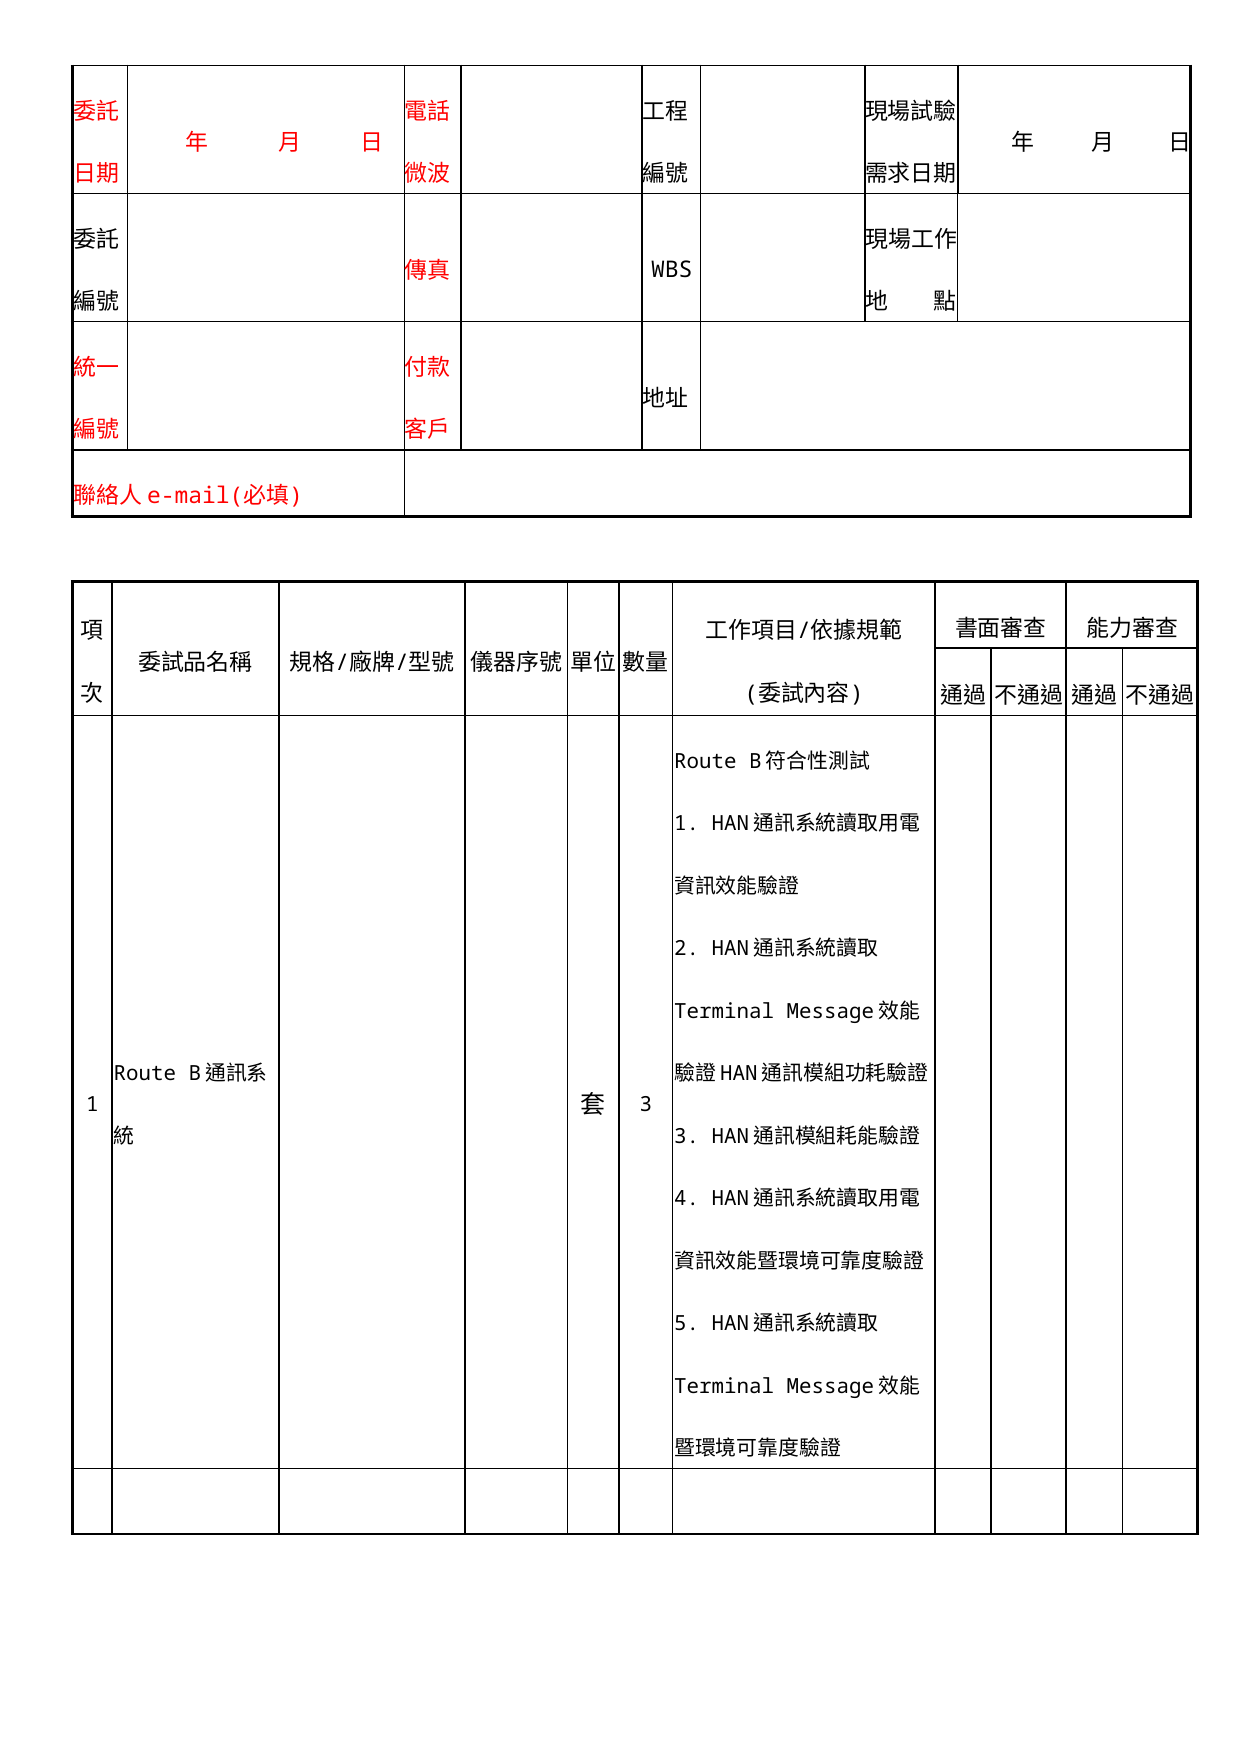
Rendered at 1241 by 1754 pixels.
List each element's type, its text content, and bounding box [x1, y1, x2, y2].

table_cell [1192, 449, 1197, 514]
table_cell [466, 716, 567, 1468]
table_header 數量 [620, 583, 672, 714]
table_cell [58, 65, 71, 193]
table_cell 1 [74, 716, 111, 1468]
table_cell [1123, 1469, 1196, 1533]
table_cell [58, 449, 71, 514]
table_cell [113, 1469, 278, 1533]
table_cell [1067, 716, 1122, 1468]
table_cell Route B符合性測試 1. HAN通訊系統讀取用電資訊效能驗證 2. HAN通訊系統讀取Terminal Message效能驗證HAN通訊模組功耗驗證 3. HAN通訊模組耗能驗證 4. HAN通訊系統讀取用電資訊效能暨環境可靠度驗證 5. HAN通訊系統讀取Terminal Message效能暨環境可靠度驗證 [673, 716, 934, 1468]
table_header 儀器序號 [466, 583, 567, 714]
table_cell [1123, 716, 1196, 1468]
table_cell 通過 [1067, 649, 1122, 714]
table_cell [221, 66, 266, 193]
table_cell [936, 1469, 990, 1533]
table_cell [462, 66, 641, 193]
table_cell WBS [643, 194, 700, 321]
table_cell 付款 客戶 [405, 322, 460, 449]
table_cell [280, 1469, 464, 1533]
table_cell [74, 1469, 111, 1533]
table_cell 不通過 [1123, 649, 1196, 714]
table_cell 月 [1073, 66, 1114, 193]
table_cell [701, 66, 864, 193]
table_cell 統一 編號 [74, 322, 127, 449]
table_cell [405, 451, 1189, 514]
table_cell 3 [620, 716, 672, 1468]
table_cell [314, 66, 359, 193]
table_cell [58, 321, 71, 449]
table_cell [1192, 65, 1197, 193]
table_cell [958, 194, 1189, 321]
table_header 規格/廠牌/型號 [280, 583, 464, 714]
table_cell 年 [173, 66, 221, 193]
table_cell [620, 1469, 672, 1533]
table_cell [568, 1469, 618, 1533]
table_cell [936, 716, 990, 1468]
table_cell [128, 322, 404, 449]
table_cell [1034, 66, 1073, 193]
table_cell [992, 716, 1065, 1468]
table_cell [992, 1469, 1065, 1533]
table_cell [673, 1469, 934, 1533]
table_cell 現場工作地 點 [866, 194, 957, 321]
table_cell 年 [997, 66, 1034, 193]
table_header 能力審查 [1067, 583, 1196, 647]
table_cell 日 [359, 66, 404, 193]
table_cell [280, 716, 464, 1468]
table_cell [1192, 321, 1197, 449]
table_cell 月 [266, 66, 314, 193]
table_cell 套 [568, 716, 618, 1468]
table_cell 通過 [936, 649, 990, 714]
table_header 工作項目/依據規範 (委試內容) [673, 583, 934, 714]
table_cell 電話 微波 [405, 66, 460, 193]
table_cell Route B通訊系統 [113, 716, 278, 1468]
table_cell [466, 1469, 567, 1533]
table_cell [701, 194, 864, 321]
table_cell 傳真 [405, 194, 460, 321]
table_cell [1067, 1469, 1122, 1533]
table_cell 地址 [643, 322, 700, 449]
table_header 委試品名稱 [113, 583, 278, 714]
table_header 單位 [568, 583, 618, 714]
table_cell 不通過 [992, 649, 1065, 714]
table_cell [58, 193, 71, 321]
table_cell [128, 66, 173, 193]
table_cell 日 [1154, 66, 1189, 193]
table_cell 委託 編號 [74, 194, 127, 321]
table_cell [1114, 66, 1154, 193]
table_cell [1192, 193, 1197, 321]
table_cell 工程 編號 [643, 66, 700, 193]
table_header 項 次 [74, 583, 111, 714]
table_cell [462, 194, 641, 321]
table_header 書面審查 [936, 583, 1065, 647]
table_cell [701, 322, 1189, 449]
table_cell 聯絡人e-mail(必填) [74, 451, 404, 514]
table_cell [959, 66, 997, 193]
table_cell [462, 322, 641, 449]
table_cell 現場試驗 需求日期 [866, 66, 957, 193]
table_cell [128, 194, 404, 321]
table_cell 委託 日期 [74, 66, 127, 193]
